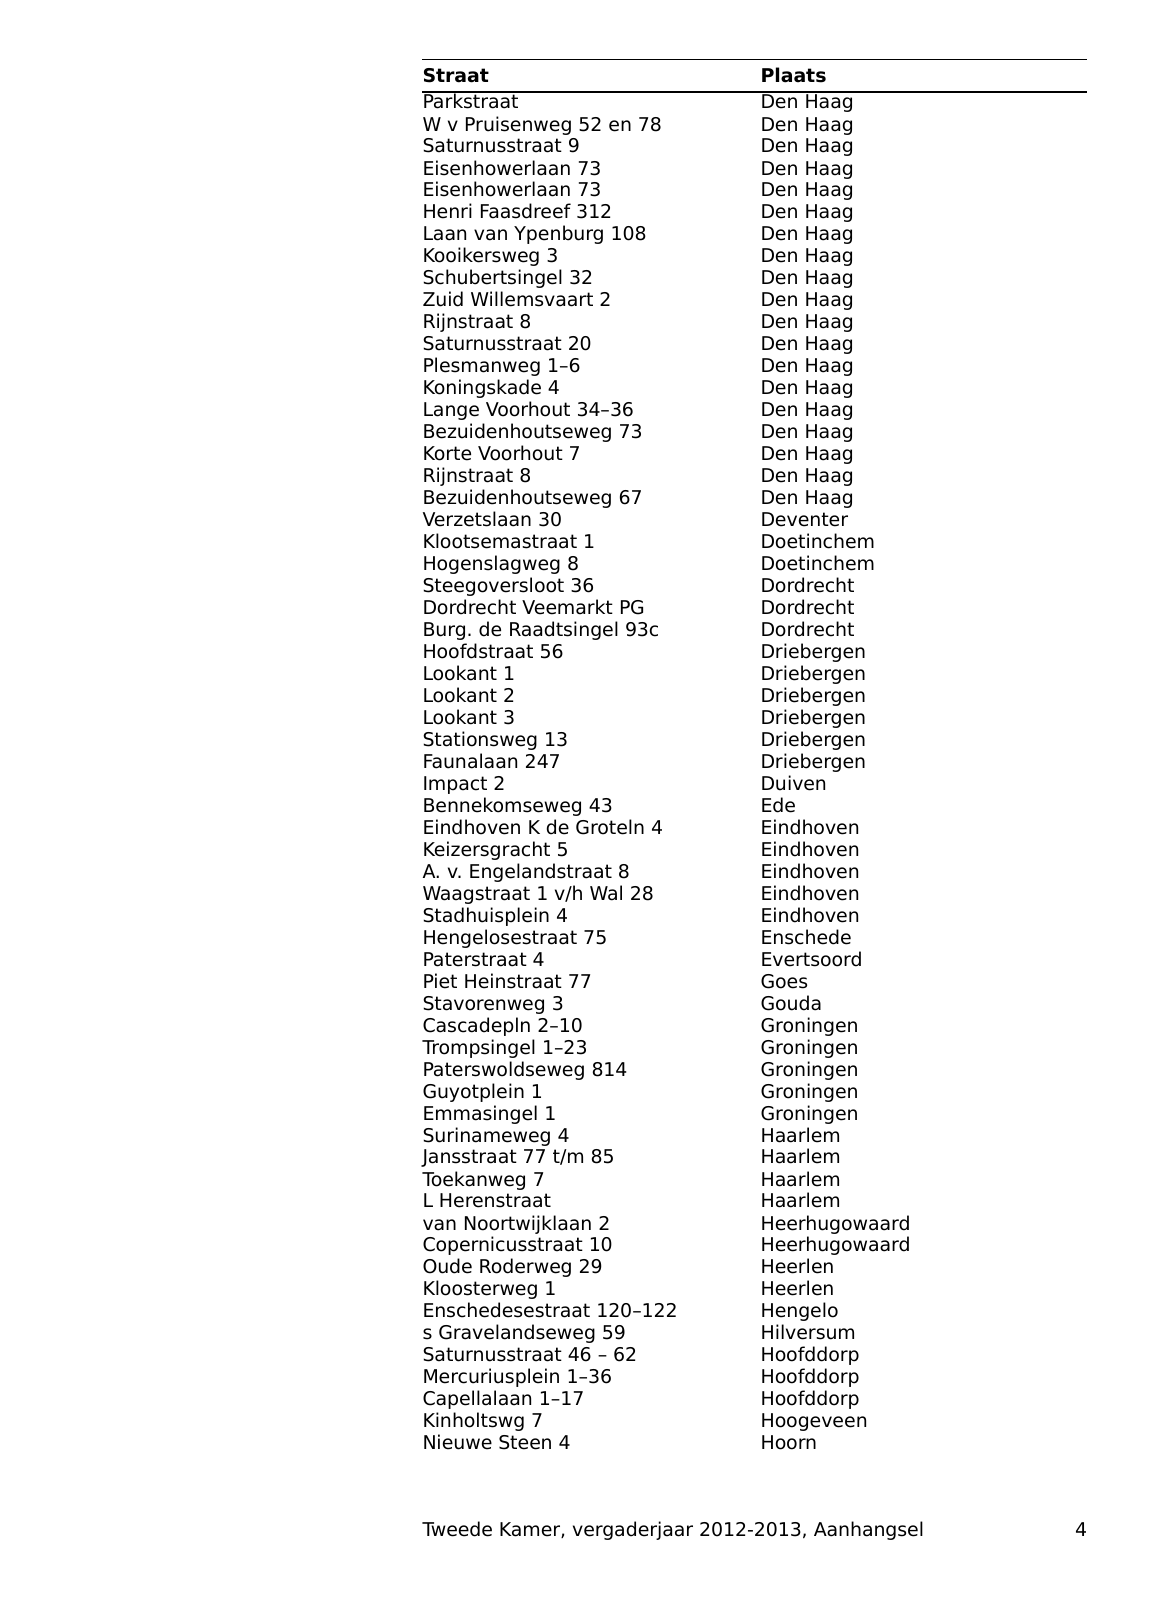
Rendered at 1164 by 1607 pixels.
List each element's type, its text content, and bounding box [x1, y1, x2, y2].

table_cell Cascadepln 2–10 [422, 1015, 754, 1037]
table_cell Rijnstraat 8 [422, 465, 754, 487]
table_cell Den Haag [754, 487, 1087, 509]
table_cell Den Haag [754, 333, 1087, 355]
table_cell Den Haag [754, 158, 1087, 179]
table_cell Den Haag [754, 421, 1087, 443]
table_cell Den Haag [754, 311, 1087, 333]
table_cell Stavorenweg 3 [422, 993, 754, 1014]
table_cell Driebergen [754, 707, 1087, 729]
table_cell Heerhugowaard [754, 1213, 1087, 1234]
table_cell Stationsweg 13 [422, 729, 754, 751]
table_cell Klootsemastraat 1 [422, 531, 754, 553]
table_cell Laan van Ypenburg 108 [422, 223, 754, 245]
table_cell Den Haag [754, 201, 1087, 223]
table_cell Den Haag [754, 355, 1087, 377]
table_cell Impact 2 [422, 773, 754, 795]
table_cell Den Haag [754, 135, 1087, 157]
table_cell Den Haag [754, 443, 1087, 465]
table_cell Bezuidenhoutseweg 67 [422, 487, 754, 509]
table_cell Ede [754, 795, 1087, 817]
table_cell Steegoversloot 36 [422, 575, 754, 597]
table_header Plaats [754, 60, 1087, 91]
table_cell Haarlem [754, 1169, 1087, 1190]
table_cell Piet Heinstraat 77 [422, 971, 754, 993]
table_cell Schubertsingel 32 [422, 267, 754, 289]
table_cell Enschedesestraat 120–122 [422, 1300, 754, 1322]
table_cell Doetinchem [754, 531, 1087, 553]
table_cell Korte Voorhout 7 [422, 443, 754, 465]
table_cell Den Haag [754, 223, 1087, 245]
table_cell Hengelo [754, 1300, 1087, 1322]
table_cell Den Haag [754, 179, 1087, 201]
table_cell Kooikersweg 3 [422, 245, 754, 267]
table_cell Haarlem [754, 1146, 1087, 1168]
table_cell Hengelosestraat 75 [422, 927, 754, 949]
table_cell Lookant 1 [422, 663, 754, 685]
table_cell Capellalaan 1–17 [422, 1388, 754, 1410]
table_cell Eindhoven K de Groteln 4 [422, 817, 754, 839]
table_cell Den Haag [754, 399, 1087, 421]
table_cell Driebergen [754, 641, 1087, 663]
table_cell Hoofdstraat 56 [422, 641, 754, 663]
table_cell Eisenhowerlaan 73 [422, 179, 754, 201]
table_cell Mercuriusplein 1–36 [422, 1366, 754, 1388]
table_cell Hilversum [754, 1322, 1087, 1344]
table_cell Emmasingel 1 [422, 1103, 754, 1124]
table_cell Copernicusstraat 10 [422, 1234, 754, 1256]
table_cell Driebergen [754, 663, 1087, 685]
table_cell Eindhoven [754, 817, 1087, 839]
table_cell Saturnusstraat 9 [422, 135, 754, 157]
table_cell Heerlen [754, 1278, 1087, 1300]
table_cell Doetinchem [754, 553, 1087, 575]
table_cell Groningen [754, 1059, 1087, 1081]
table_cell Trompsingel 1–23 [422, 1037, 754, 1058]
table_cell Faunalaan 247 [422, 751, 754, 773]
table_cell Deventer [754, 509, 1087, 531]
table_cell Den Haag [754, 114, 1087, 135]
table_cell Hoofddorp [754, 1366, 1087, 1388]
table_cell Hoorn [754, 1432, 1087, 1454]
table_cell Parkstraat [422, 93, 754, 113]
table_cell Paterstraat 4 [422, 949, 754, 971]
table_cell Heerhugowaard [754, 1234, 1087, 1256]
table_cell Dordrecht [754, 597, 1087, 619]
table_cell Haarlem [754, 1190, 1087, 1212]
table_cell Lookant 3 [422, 707, 754, 729]
table_cell Jansstraat 77 t/m 85 [422, 1146, 754, 1168]
table_cell Hogenslagweg 8 [422, 553, 754, 575]
table_cell Dordrecht [754, 619, 1087, 641]
table_cell Haarlem [754, 1125, 1087, 1146]
table_cell Kinholtswg 7 [422, 1410, 754, 1432]
table_cell Bezuidenhoutseweg 73 [422, 421, 754, 443]
table_cell Duiven [754, 773, 1087, 795]
table_cell s Gravelandseweg 59 [422, 1322, 754, 1344]
table_cell Den Haag [754, 245, 1087, 267]
table_cell Den Haag [754, 377, 1087, 399]
table_cell Oude Roderweg 29 [422, 1256, 754, 1278]
table_cell Groningen [754, 1037, 1087, 1058]
table_cell Eindhoven [754, 883, 1087, 905]
table_cell Den Haag [754, 465, 1087, 487]
table_cell Eindhoven [754, 839, 1087, 861]
table_cell Bennekomseweg 43 [422, 795, 754, 817]
table_cell Keizersgracht 5 [422, 839, 754, 861]
table_cell Kloosterweg 1 [422, 1278, 754, 1300]
table_cell Burg. de Raadtsingel 93c [422, 619, 754, 641]
table_cell Nieuwe Steen 4 [422, 1432, 754, 1454]
table_cell Groningen [754, 1103, 1087, 1124]
table_cell Groningen [754, 1015, 1087, 1037]
table_cell Evertsoord [754, 949, 1087, 971]
table_cell Hoogeveen [754, 1410, 1087, 1432]
table_cell A. v. Engelandstraat 8 [422, 861, 754, 883]
table_cell W v Pruisenweg 52 en 78 [422, 114, 754, 135]
table_cell Saturnusstraat 46 – 62 [422, 1344, 754, 1366]
table_cell Saturnusstraat 20 [422, 333, 754, 355]
table_cell Enschede [754, 927, 1087, 949]
table_cell Plesmanweg 1–6 [422, 355, 754, 377]
table_header Straat [422, 60, 754, 91]
table_cell Den Haag [754, 93, 1087, 113]
table_cell Waagstraat 1 v/h Wal 28 [422, 883, 754, 905]
table_cell Den Haag [754, 267, 1087, 289]
table_cell Eindhoven [754, 905, 1087, 927]
table_cell Heerlen [754, 1256, 1087, 1278]
table_cell Groningen [754, 1081, 1087, 1102]
table_cell Rijnstraat 8 [422, 311, 754, 333]
table_cell Dordrecht Veemarkt PG [422, 597, 754, 619]
table_cell Lookant 2 [422, 685, 754, 707]
table_cell Hoofddorp [754, 1344, 1087, 1366]
table_cell Henri Faasdreef 312 [422, 201, 754, 223]
table_cell Eindhoven [754, 861, 1087, 883]
table_cell Surinameweg 4 [422, 1125, 754, 1146]
table_cell Hoofddorp [754, 1388, 1087, 1410]
table_cell Driebergen [754, 751, 1087, 773]
table_cell Toekanweg 7 [422, 1169, 754, 1190]
table_cell Stadhuisplein 4 [422, 905, 754, 927]
table_cell Lange Voorhout 34–36 [422, 399, 754, 421]
table_cell Driebergen [754, 685, 1087, 707]
table_cell Goes [754, 971, 1087, 993]
table_cell Den Haag [754, 289, 1087, 311]
table_cell Dordrecht [754, 575, 1087, 597]
table_cell van Noortwijklaan 2 [422, 1213, 754, 1234]
table_cell Zuid Willemsvaart 2 [422, 289, 754, 311]
table_cell Driebergen [754, 729, 1087, 751]
table_cell Koningskade 4 [422, 377, 754, 399]
table_cell Paterswoldseweg 814 [422, 1059, 754, 1081]
table_cell Gouda [754, 993, 1087, 1014]
table_cell Eisenhowerlaan 73 [422, 158, 754, 179]
table_cell L Herenstraat [422, 1190, 754, 1212]
table_cell Verzetslaan 30 [422, 509, 754, 531]
table_cell Guyotplein 1 [422, 1081, 754, 1102]
